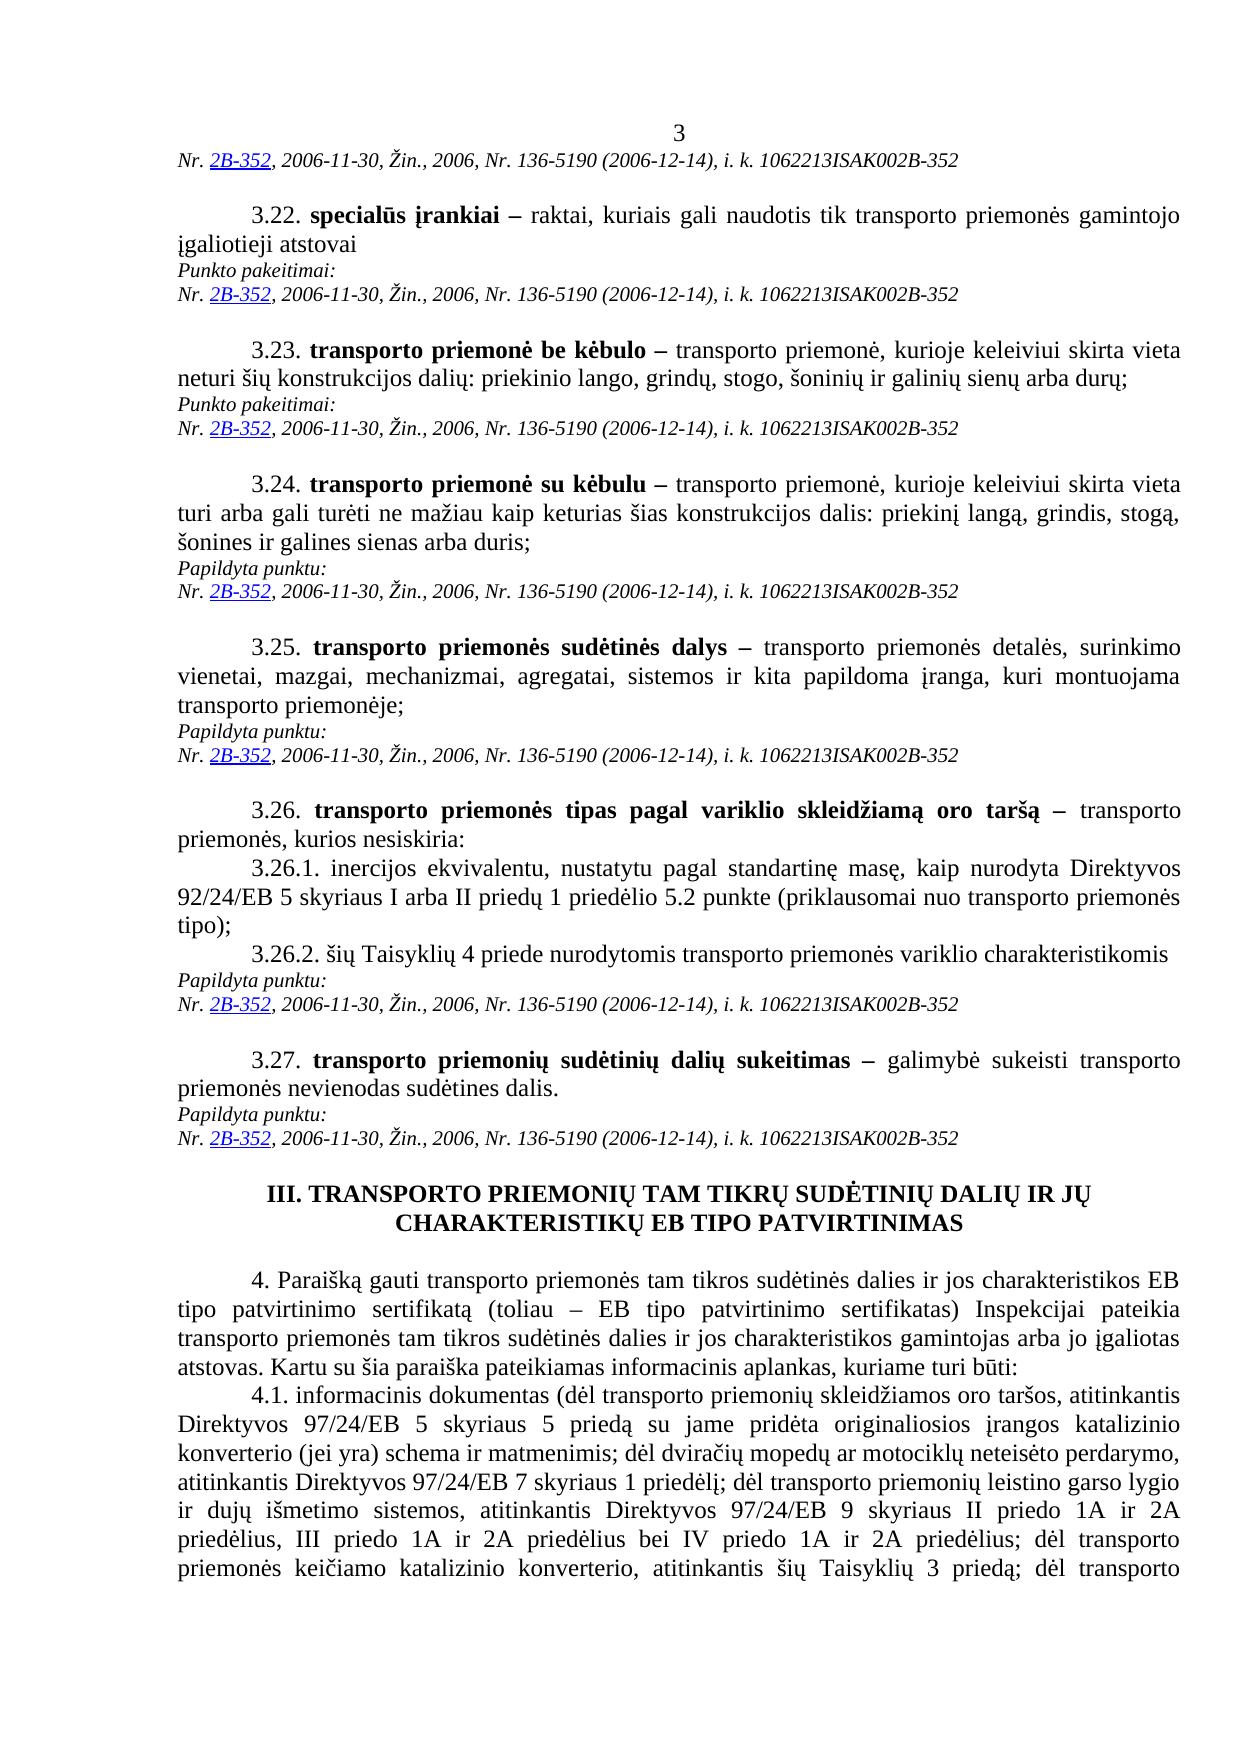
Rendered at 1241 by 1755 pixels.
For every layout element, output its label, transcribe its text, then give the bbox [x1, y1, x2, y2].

text Nr. 2B-352, 2006-11-30, Žin., 2006, Nr. 136-5190 (2006-12-14), i. k. 1062213ISAK002B-352 [177, 1126, 1181, 1150]
text 4.1. informacinis dokumentas (dėl transporto priemonių skleidžiamos oro taršos, atitinkantis Direktyvos 97/24/EB 5 skyriaus 5 priedą su jame pridėta originaliosios įrangos katalizinio konverterio (jei yra) schema ir matmenimis; dėl dviračių mopedų ar motociklų neteisėto perdarymo, atitinkantis Direktyvos 97/24/EB 7 skyriaus 1 priedėlį; dėl transporto priemonių leistino garso lygio ir dujų išmetimo sistemos, atitinkantis Direktyvos 97/24/EB 9 skyriaus II priedo 1A ir 2A priedėlius, III priedo 1A ir 2A priedėlius bei IV priedo 1A ir 2A priedėlius; dėl transporto priemonės keičiamo katalizinio konverterio, atitinkantis šių Taisyklių 3 priedą; dėl transporto [177, 1380, 1181, 1582]
text Papildyta punktu: [177, 968, 1181, 992]
text 3.26. transporto priemonės tipas pagal variklio skleidžiamą oro taršą – transporto priemonės, kurios nesiskiria: [177, 795, 1181, 853]
text 3.23. transporto priemonė be kėbulo – transporto priemonė, kurioje keleiviui skirta vieta neturi šių konstrukcijos dalių: priekinio lango, grindų, stogo, šoninių ir galinių sienų arba durų; [177, 335, 1181, 392]
text Nr. 2B-352, 2006-11-30, Žin., 2006, Nr. 136-5190 (2006-12-14), i. k. 1062213ISAK002B-352 [177, 148, 1181, 172]
text 4. Paraišką gauti transporto priemonės tam tikros sudėtinės dalies ir jos charakteristikos EB tipo patvirtinimo sertifikatą (toliau – EB tipo patvirtinimo sertifikatas) Inspekcijai pateikia transporto priemonės tam tikros sudėtinės dalies ir jos charakteristikos gamintojas arba jo įgaliotas atstovas. Kartu su šia paraiška pateikiamas informacinis aplankas, kuriame turi būti: [177, 1265, 1181, 1380]
text 3.27. transporto priemonių sudėtinių dalių sukeitimas – galimybė sukeisti transporto priemonės nevienodas sudėtines dalis. [177, 1045, 1181, 1102]
text 3.24. transporto priemonė su kėbulu – transporto priemonė, kurioje keleiviui skirta vieta turi arba gali turėti ne mažiau kaip keturias šias konstrukcijos dalis: priekinį langą, grindis, stogą, šonines ir galines sienas arba duris; [177, 469, 1181, 555]
text Nr. 2B-352, 2006-11-30, Žin., 2006, Nr. 136-5190 (2006-12-14), i. k. 1062213ISAK002B-352 [177, 579, 1181, 603]
text Punkto pakeitimai: [177, 258, 1181, 282]
text Papildyta punktu: [177, 555, 1181, 579]
text 3.26.2. šių Taisyklių 4 priede nurodytomis transporto priemonės variklio charakteristikomis [177, 939, 1181, 968]
text Nr. 2B-352, 2006-11-30, Žin., 2006, Nr. 136-5190 (2006-12-14), i. k. 1062213ISAK002B-352 [177, 416, 1181, 440]
text III. TRANSPORTO PRIEMONIŲ TAM TIKRŲ SUDĖTINIŲ DALIŲ IR JŲ CHARAKTERISTIKŲ EB TIPO PATVIRTINIMAS [177, 1179, 1181, 1237]
text Papildyta punktu: [177, 718, 1181, 743]
text 3.25. transporto priemonės sudėtinės dalys – transporto priemonės detalės, surinkimo vienetai, mazgai, mechanizmai, agregatai, sistemos ir kita papildoma įranga, kuri montuojama transporto priemonėje; [177, 632, 1181, 718]
text Nr. 2B-352, 2006-11-30, Žin., 2006, Nr. 136-5190 (2006-12-14), i. k. 1062213ISAK002B-352 [177, 282, 1181, 306]
text Papildyta punktu: [177, 1102, 1181, 1126]
text 3.22. specialūs įrankiai – raktai, kuriais gali naudotis tik transporto priemonės gamintojo įgaliotieji atstovai [177, 200, 1181, 258]
text Nr. 2B-352, 2006-11-30, Žin., 2006, Nr. 136-5190 (2006-12-14), i. k. 1062213ISAK002B-352 [177, 992, 1181, 1016]
text Punkto pakeitimai: [177, 392, 1181, 416]
text 3.26.1. inercijos ekvivalentu, nustatytu pagal standartinę masę, kaip nurodyta Direktyvos 92/24/EB 5 skyriaus I arba II priedų 1 priedėlio 5.2 punkte (priklausomai nuo transporto priemonės tipo); [177, 853, 1181, 939]
text Nr. 2B-352, 2006-11-30, Žin., 2006, Nr. 136-5190 (2006-12-14), i. k. 1062213ISAK002B-352 [177, 743, 1181, 767]
